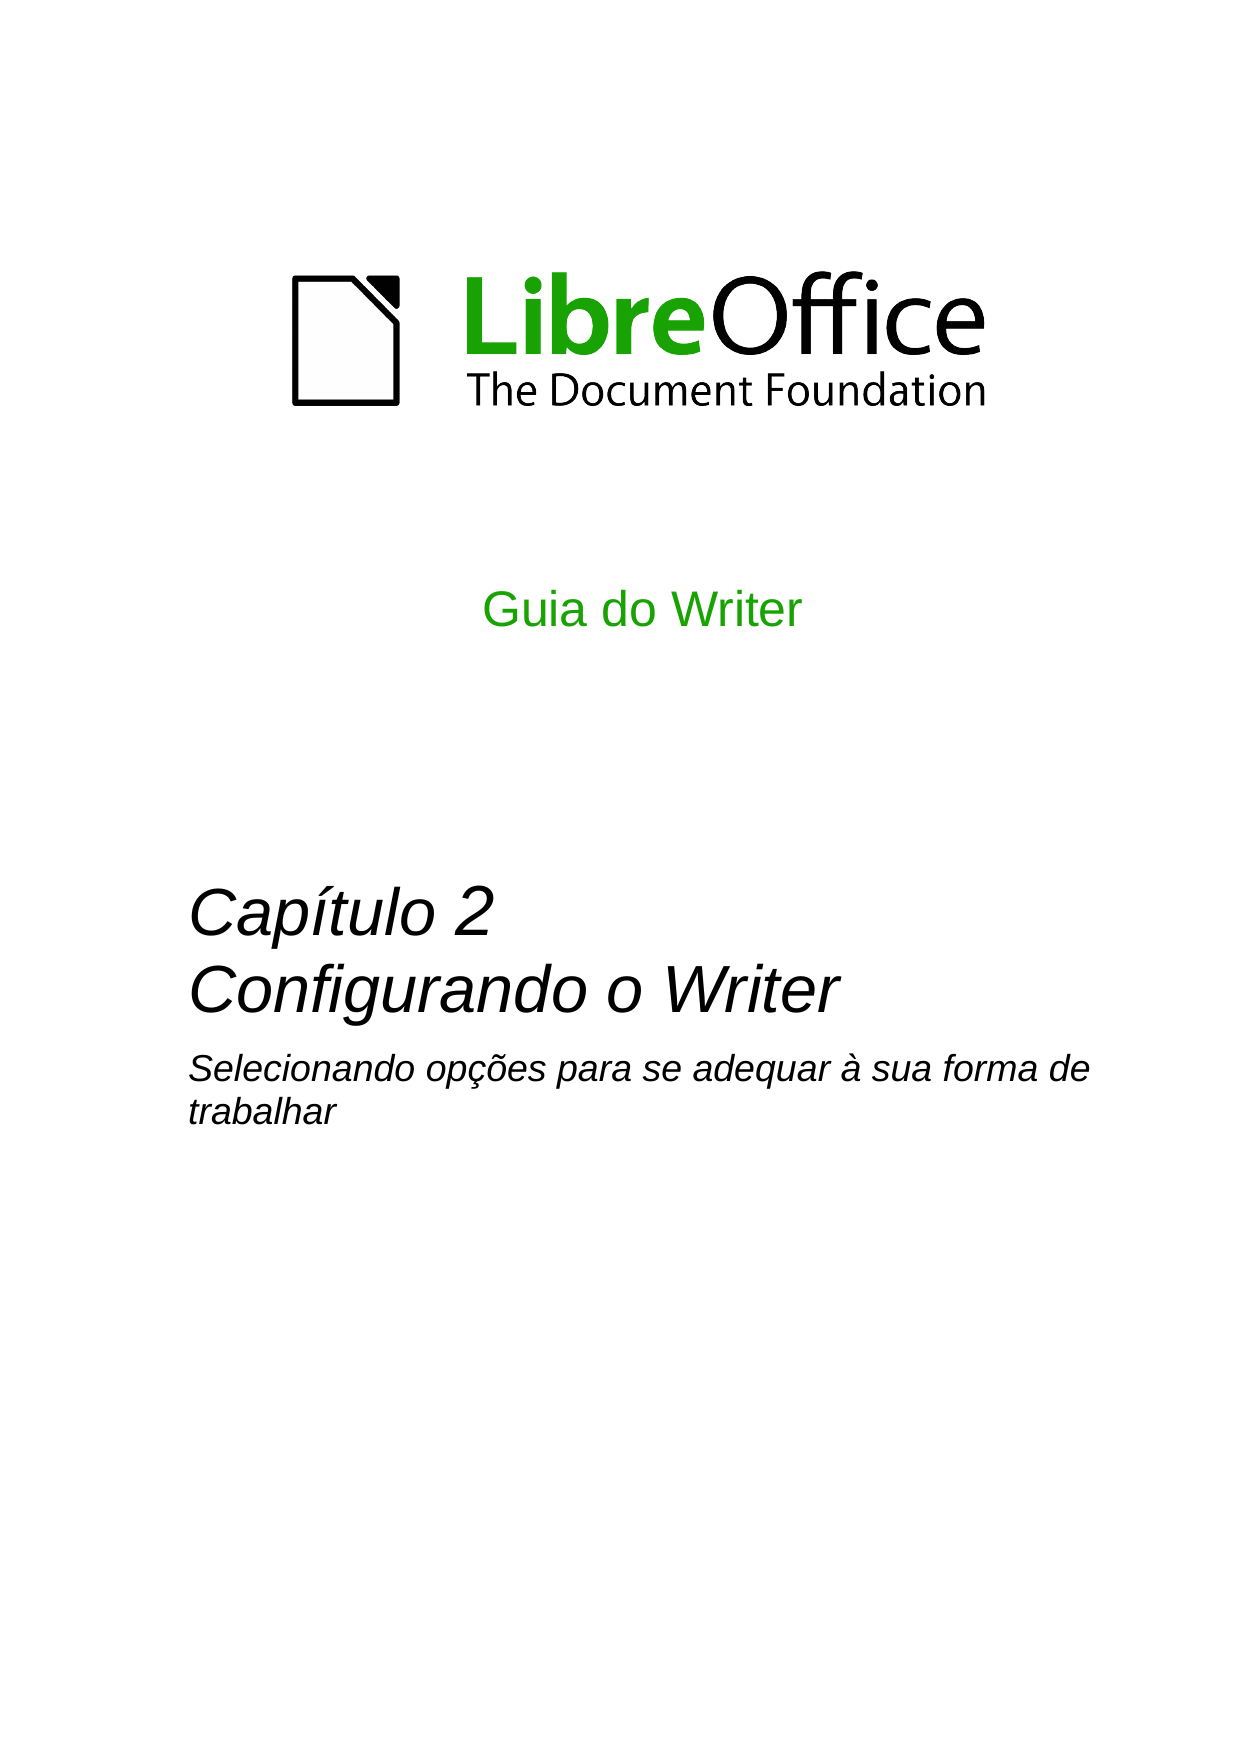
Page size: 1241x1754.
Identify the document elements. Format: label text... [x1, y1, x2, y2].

text Guia do Writer [188, 580, 1098, 637]
subtitle Capítulo 2 Configurando o Writer [188, 868, 1098, 1027]
subtitle Selecionando opções para se adequar à sua forma de trabalhar [188, 1046, 1098, 1132]
picture [250, 241, 1035, 441]
